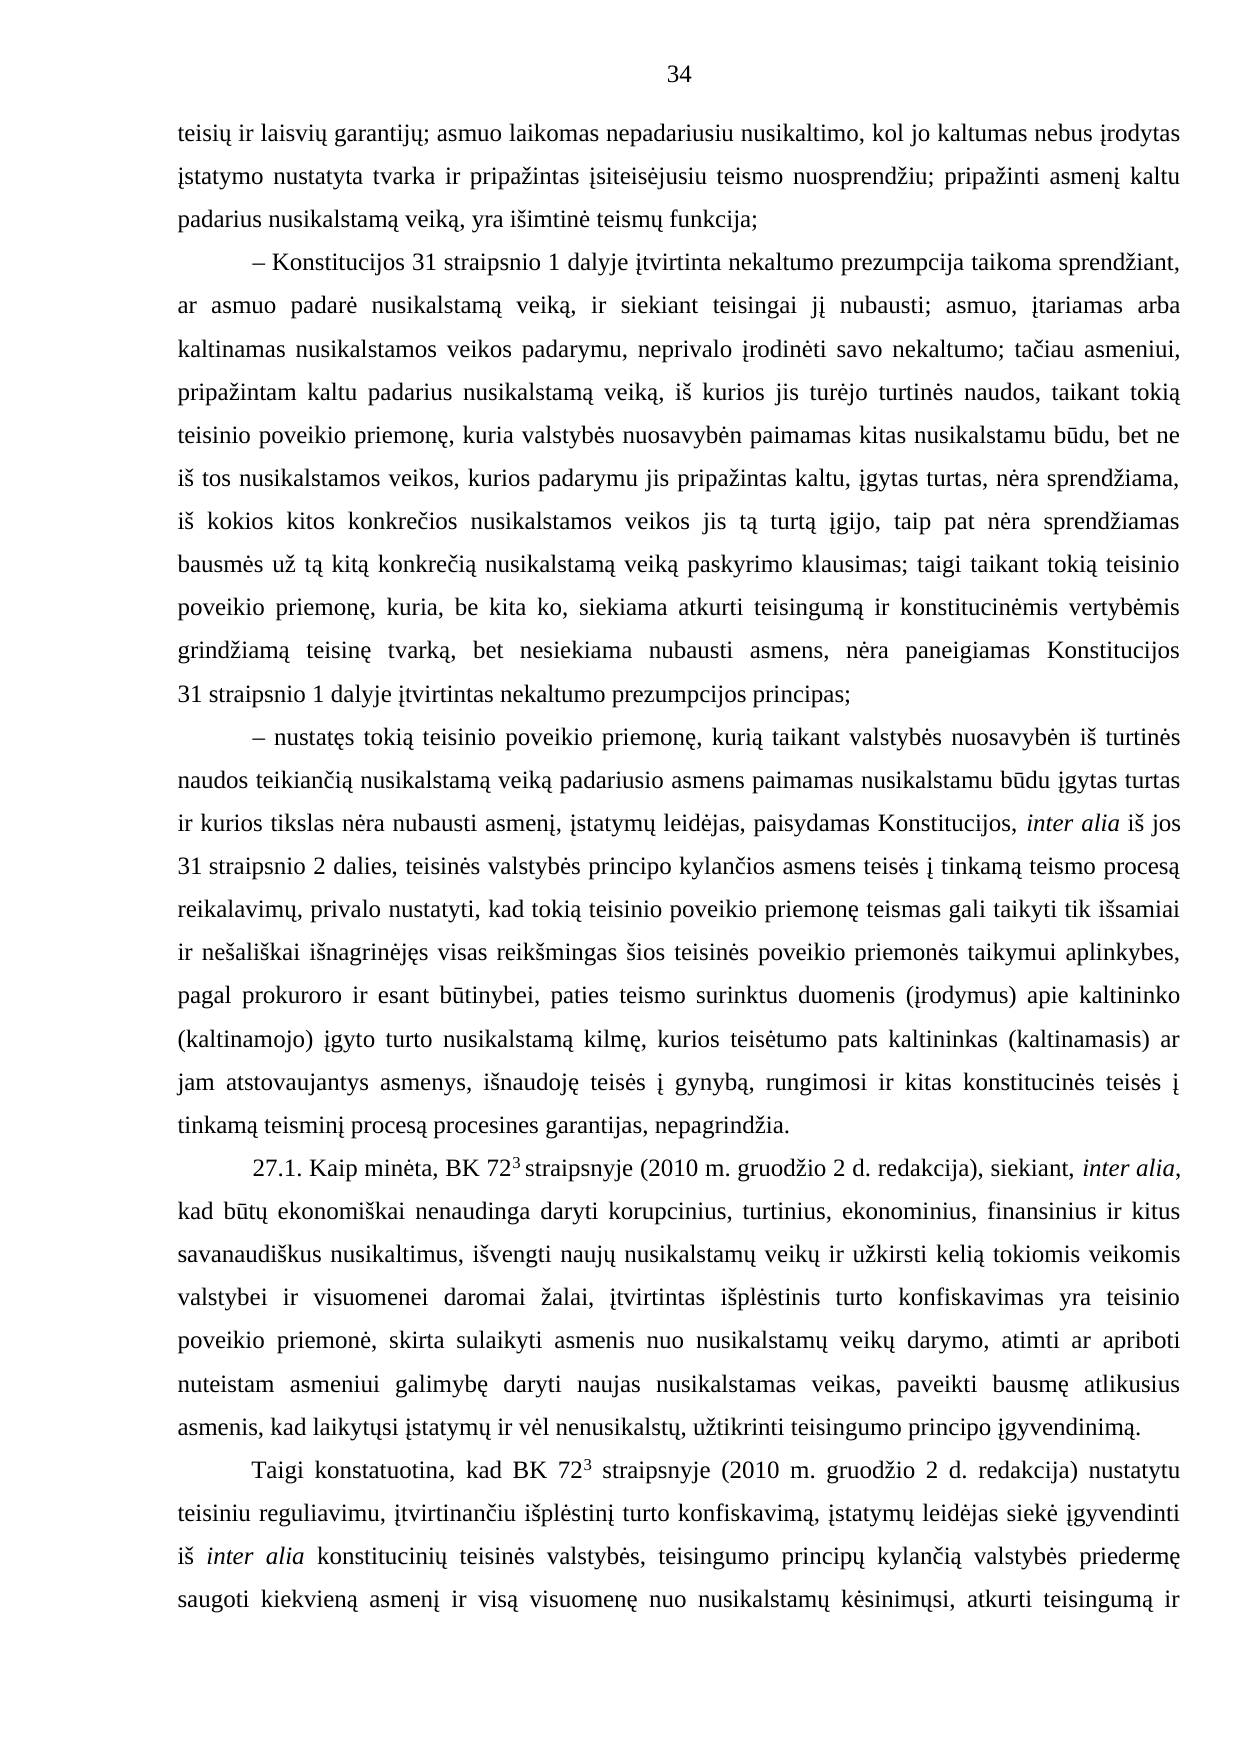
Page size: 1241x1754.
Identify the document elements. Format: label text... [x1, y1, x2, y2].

text – nustatęs tokią teisinio poveikio priemonę, kurią taikant valstybės nuosavybėn iš turtinės naudos teikiančią nusikalstamą veiką padariusio asmens paimamas nusikalstamu būdu įgytas turtas ir kurios tikslas nėra nubausti asmenį, įstatymų leidėjas, paisydamas Konstitucijos, inter alia iš jos 31 straipsnio 2 dalies, teisinės valstybės principo kylančios asmens teisės į tinkamą teismo procesą reikalavimų, privalo nustatyti, kad tokią teisinio poveikio priemonę teismas gali taikyti tik išsamiai ir nešališkai išnagrinėjęs visas reikšmingas šios teisinės poveikio priemonės taikymui aplinkybes, pagal prokuroro ir esant būtinybei, paties teismo surinktus duomenis (įrodymus) apie kaltininko (kaltinamojo) įgyto turto nusikalstamą kilmę, kurios teisėtumo pats kaltininkas (kaltinamasis) ar jam atstovaujantys asmenys, išnaudoję teisės į gynybą, rungimosi ir kitas konstitucinės teisės į tinkamą teisminį procesą procesines garantijas, nepagrindžia. [177, 722, 1181, 1139]
text 27.1. Kaip minėta, BK 723 straipsnyje (2010 m. gruodžio 2 d. redakcija), siekiant, inter alia, kad būtų ekonomiškai nenaudinga daryti korupcinius, turtinius, ekonominius, finansinius ir kitus savanaudiškus nusikaltimus, išvengti naujų nusikalstamų veikų ir užkirsti kelią tokiomis veikomis valstybei ir visuomenei daromai žalai, įtvirtintas išplėstinis turto konfiskavimas yra teisinio poveikio priemonė, skirta sulaikyti asmenis nuo nusikalstamų veikų darymo, atimti ar apriboti nuteistam asmeniui galimybę daryti naujas nusikalstamas veikas, paveikti bausmę atlikusius asmenis, kad laikytųsi įstatymų ir vėl nenusikalstų, užtikrinti teisingumo principo įgyvendinimą. [177, 1153, 1181, 1441]
text Taigi konstatuotina, kad BK 723 straipsnyje (2010 m. gruodžio 2 d. redakcija) nustatytu teisiniu reguliavimu, įtvirtinančiu išplėstinį turto konfiskavimą, įstatymų leidėjas siekė įgyvendinti iš inter alia konstitucinių teisinės valstybės, teisingumo principų kylančią valstybės priedermę saugoti kiekvieną asmenį ir visą visuomenę nuo nusikalstamų kėsinimųsi, atkurti teisingumą ir [177, 1455, 1181, 1613]
text teisių ir laisvių garantijų; asmuo laikomas nepadariusiu nusikaltimo, kol jo kaltumas nebus įrodytas įstatymo nustatyta tvarka ir pripažintas įsiteisėjusiu teismo nuosprendžiu; pripažinti asmenį kaltu padarius nusikalstamą veiką, yra išimtinė teismų funkcija; [177, 118, 1181, 233]
text – Konstitucijos 31 straipsnio 1 dalyje įtvirtinta nekaltumo prezumpcija taikoma sprendžiant, ar asmuo padarė nusikalstamą veiką, ir siekiant teisingai jį nubausti; asmuo, įtariamas arba kaltinamas nusikalstamos veikos padarymu, neprivalo įrodinėti savo nekaltumo; tačiau asmeniui, pripažintam kaltu padarius nusikalstamą veiką, iš kurios jis turėjo turtinės naudos, taikant tokią teisinio poveikio priemonę, kuria valstybės nuosavybėn paimamas kitas nusikalstamu būdu, bet ne iš tos nusikalstamos veikos, kurios padarymu jis pripažintas kaltu, įgytas turtas, nėra sprendžiama, iš kokios kitos konkrečios nusikalstamos veikos jis tą turtą įgijo, taip pat nėra sprendžiamas bausmės už tą kitą konkrečią nusikalstamą veiką paskyrimo klausimas; taigi taikant tokią teisinio poveikio priemonę, kuria, be kita ko, siekiama atkurti teisingumą ir konstitucinėmis vertybėmis grindžiamą teisinę tvarką, bet nesiekiama nubausti asmens, nėra paneigiamas Konstitucijos 31 straipsnio 1 dalyje įtvirtintas nekaltumo prezumpcijos principas; [177, 247, 1181, 707]
